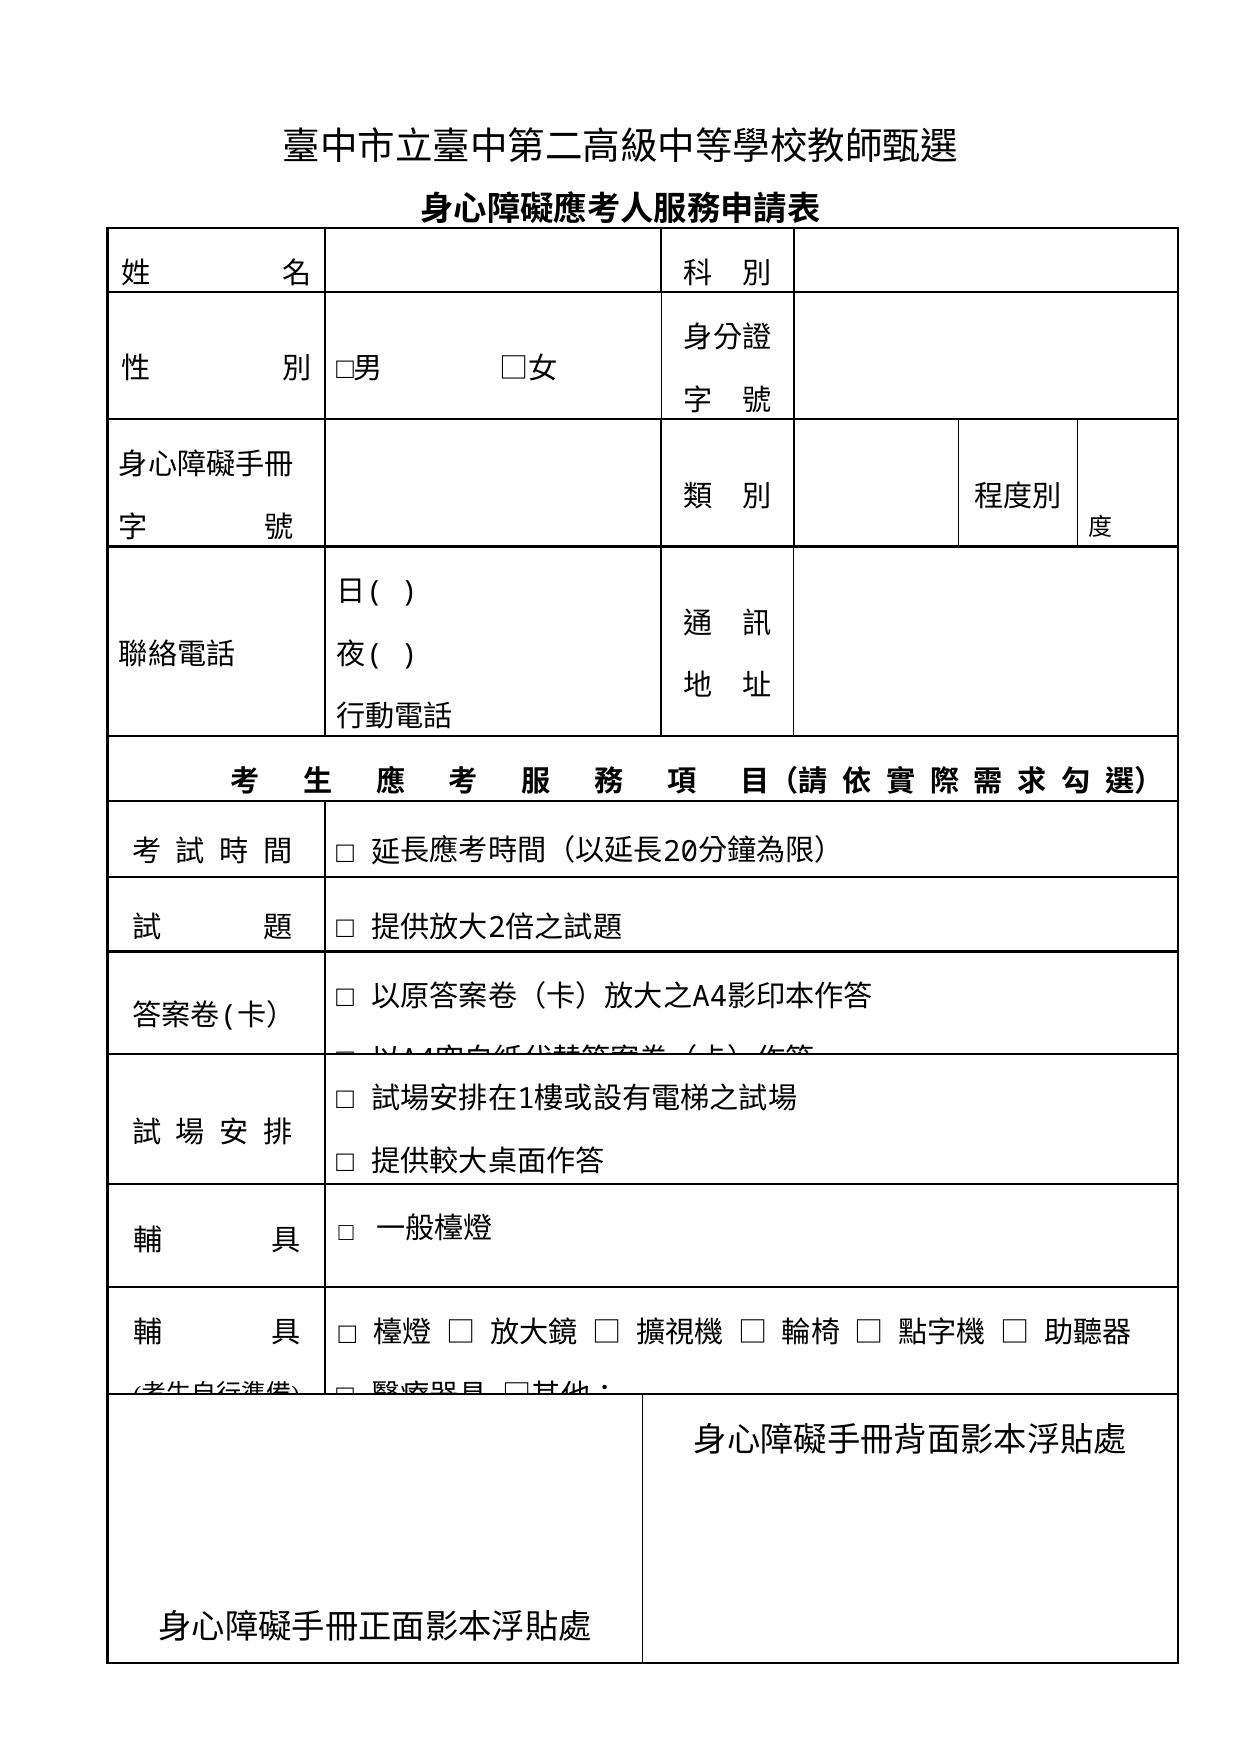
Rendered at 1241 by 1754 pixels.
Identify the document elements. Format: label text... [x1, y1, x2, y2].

table_cell 性 別 [109, 293, 324, 418]
table_cell 一般檯燈 [326, 1185, 1177, 1286]
table_cell 度 [1078, 420, 1177, 545]
text 身心障礙應考人服務申請表 [89, 164, 1152, 227]
table_cell □ 提供放大2倍之試題 [326, 878, 1177, 950]
table_cell 類 別 [662, 420, 793, 545]
table_cell 通 訊 地 址 [662, 548, 793, 735]
table_cell 程度別 [959, 420, 1077, 545]
table_cell 身心障礙手冊 字 號 [109, 420, 324, 545]
table_cell □ 以原答案卷（卡）放大之A4影印本作答 □ 以A4空白紙代替答案卷（卡）作答 [326, 953, 1177, 1053]
table_cell [794, 548, 1177, 735]
table_cell □ 延長應考時間（以延長20分鐘為限） [326, 802, 1177, 876]
table_header 科 別 [662, 229, 793, 291]
table_cell [795, 420, 958, 545]
table_cell 身分證 字 號 [662, 293, 793, 418]
table_cell 考 生 應 考 服 務 項 目（請 依 實 際 需 求 勾 選） [109, 737, 1177, 799]
table_cell 試 題 [109, 878, 324, 950]
table_cell □男 □女 [326, 293, 661, 418]
table_cell 身心障礙手冊背面影本浮貼處 [643, 1395, 1177, 1662]
table_cell 答案卷(卡） [109, 953, 324, 1053]
table_cell 輔 具 (考生自行準備) [109, 1288, 324, 1393]
table_cell 試 場 安 排 [109, 1055, 324, 1183]
table_header [326, 229, 660, 291]
table_cell 考 試 時 間 [109, 802, 324, 876]
table_cell [326, 420, 660, 545]
table_cell [795, 293, 1177, 418]
table_cell □ 試場安排在1樓或設有電梯之試場 □ 提供較大桌面作答 □ 提供獨立試場 [326, 1055, 1177, 1183]
table_header [795, 229, 1177, 291]
table_header 姓 名 [109, 229, 324, 291]
table_cell □ 檯燈 □ 放大鏡 □ 擴視機 □ 輪椅 □ 點字機 □ 助聽器 □ 醫療器具 □其他： [326, 1288, 1177, 1393]
table_cell 日( ) 夜( ) 行動電話 [326, 548, 660, 735]
text 臺中市立臺中第二高級中等學校教師甄選 [89, 102, 1152, 164]
table_cell 身心障礙手冊正面影本浮貼處 [109, 1395, 642, 1662]
table_cell 輔 具 ( 考區準備 ) [109, 1185, 324, 1286]
table_cell 聯絡電話 [109, 548, 324, 735]
